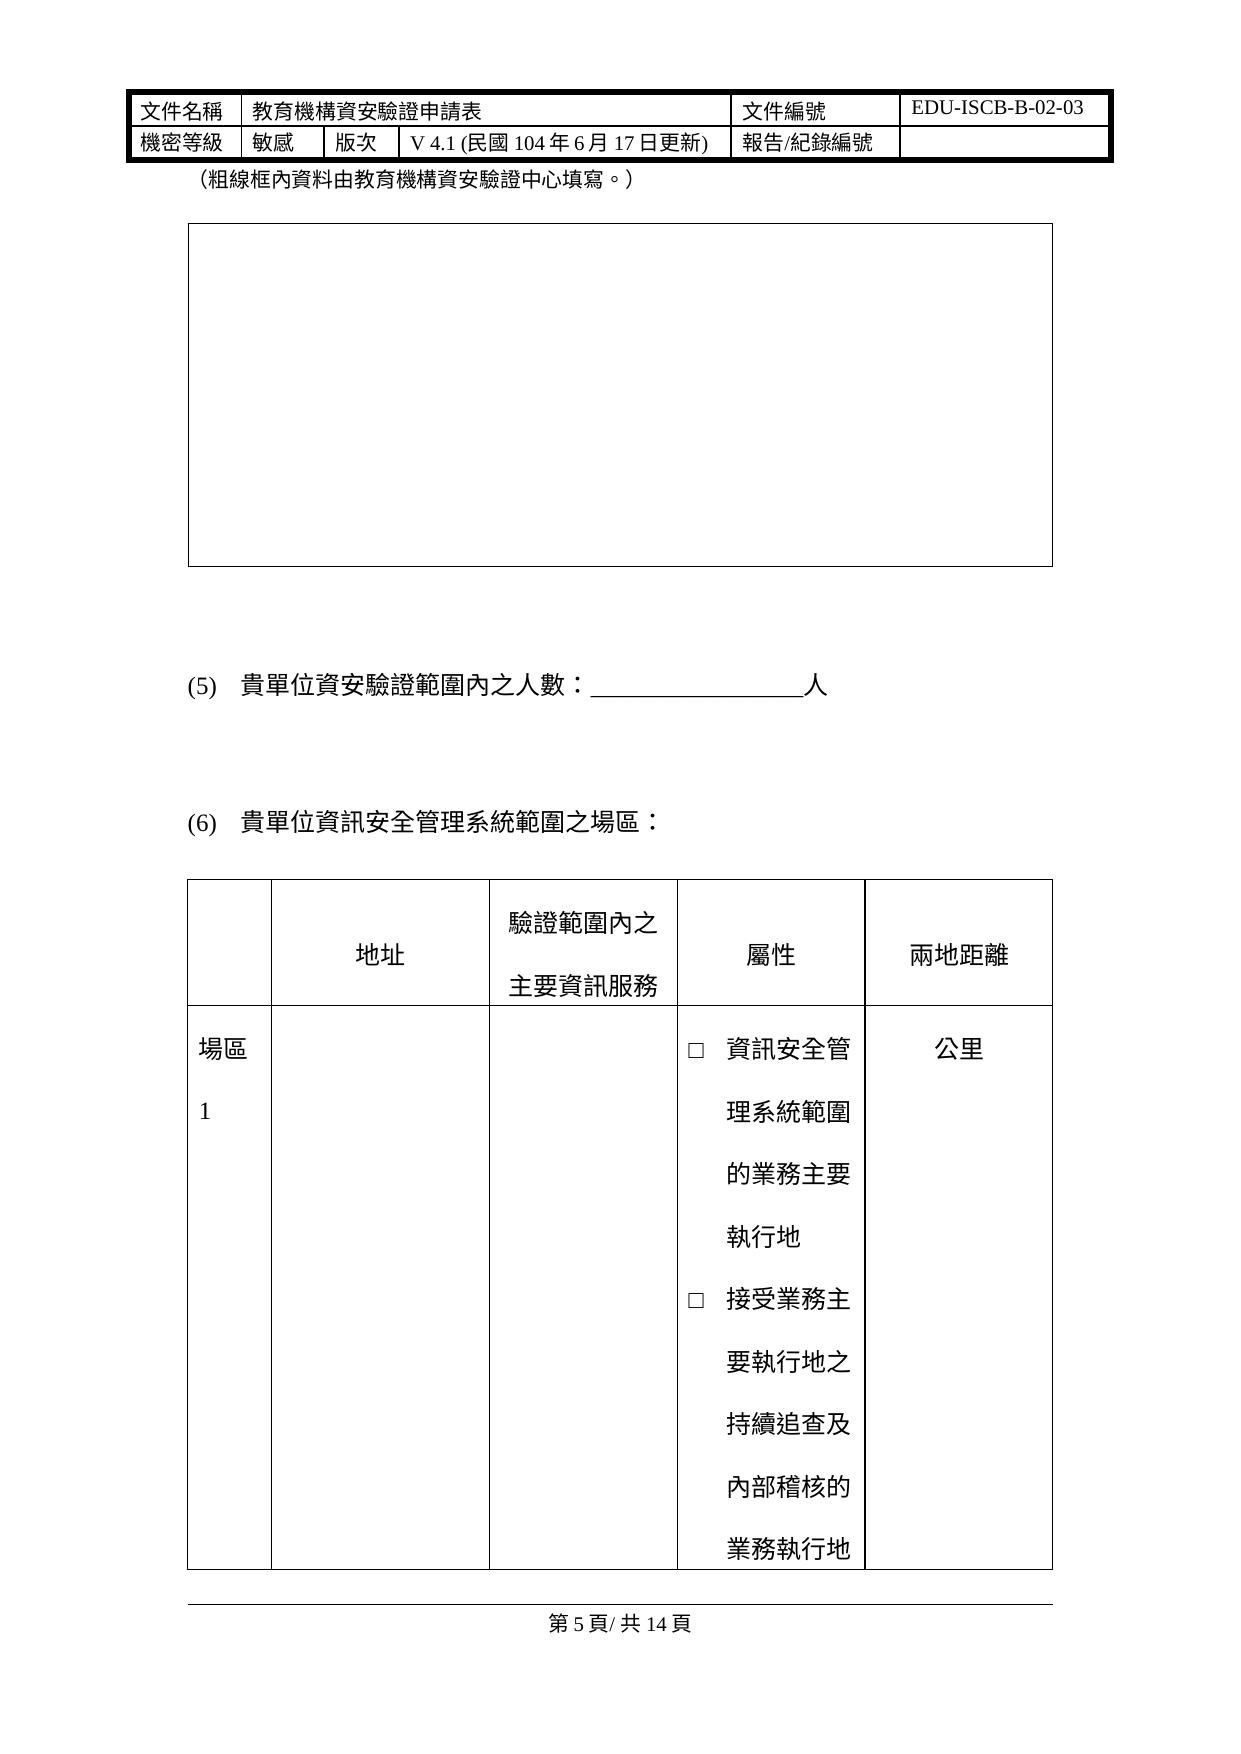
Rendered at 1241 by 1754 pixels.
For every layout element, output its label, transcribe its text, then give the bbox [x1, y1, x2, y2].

table_header 屬性 [678, 880, 864, 1005]
table_header [188, 880, 271, 1005]
table_header 兩地距離 [866, 880, 1052, 1005]
table_cell [272, 1006, 489, 1569]
table_cell 公里 [866, 1006, 1052, 1569]
table_header 地址 [272, 880, 489, 1005]
list 貴單位資安驗證範圍內之人數：_________________人 [187, 642, 1053, 704]
table_cell 資訊安全管理系統範圍的業務主要執行地 接受業務主要執行地之持續追查及內部稽核的業務執行地 [678, 1006, 864, 1569]
table_cell 場區1 [188, 1006, 271, 1569]
table_cell [490, 1006, 677, 1569]
table_header 驗證範圍內之主要資訊服務 [490, 880, 677, 1005]
list 貴單位資訊安全管理系統範圍之場區： [187, 779, 1053, 842]
